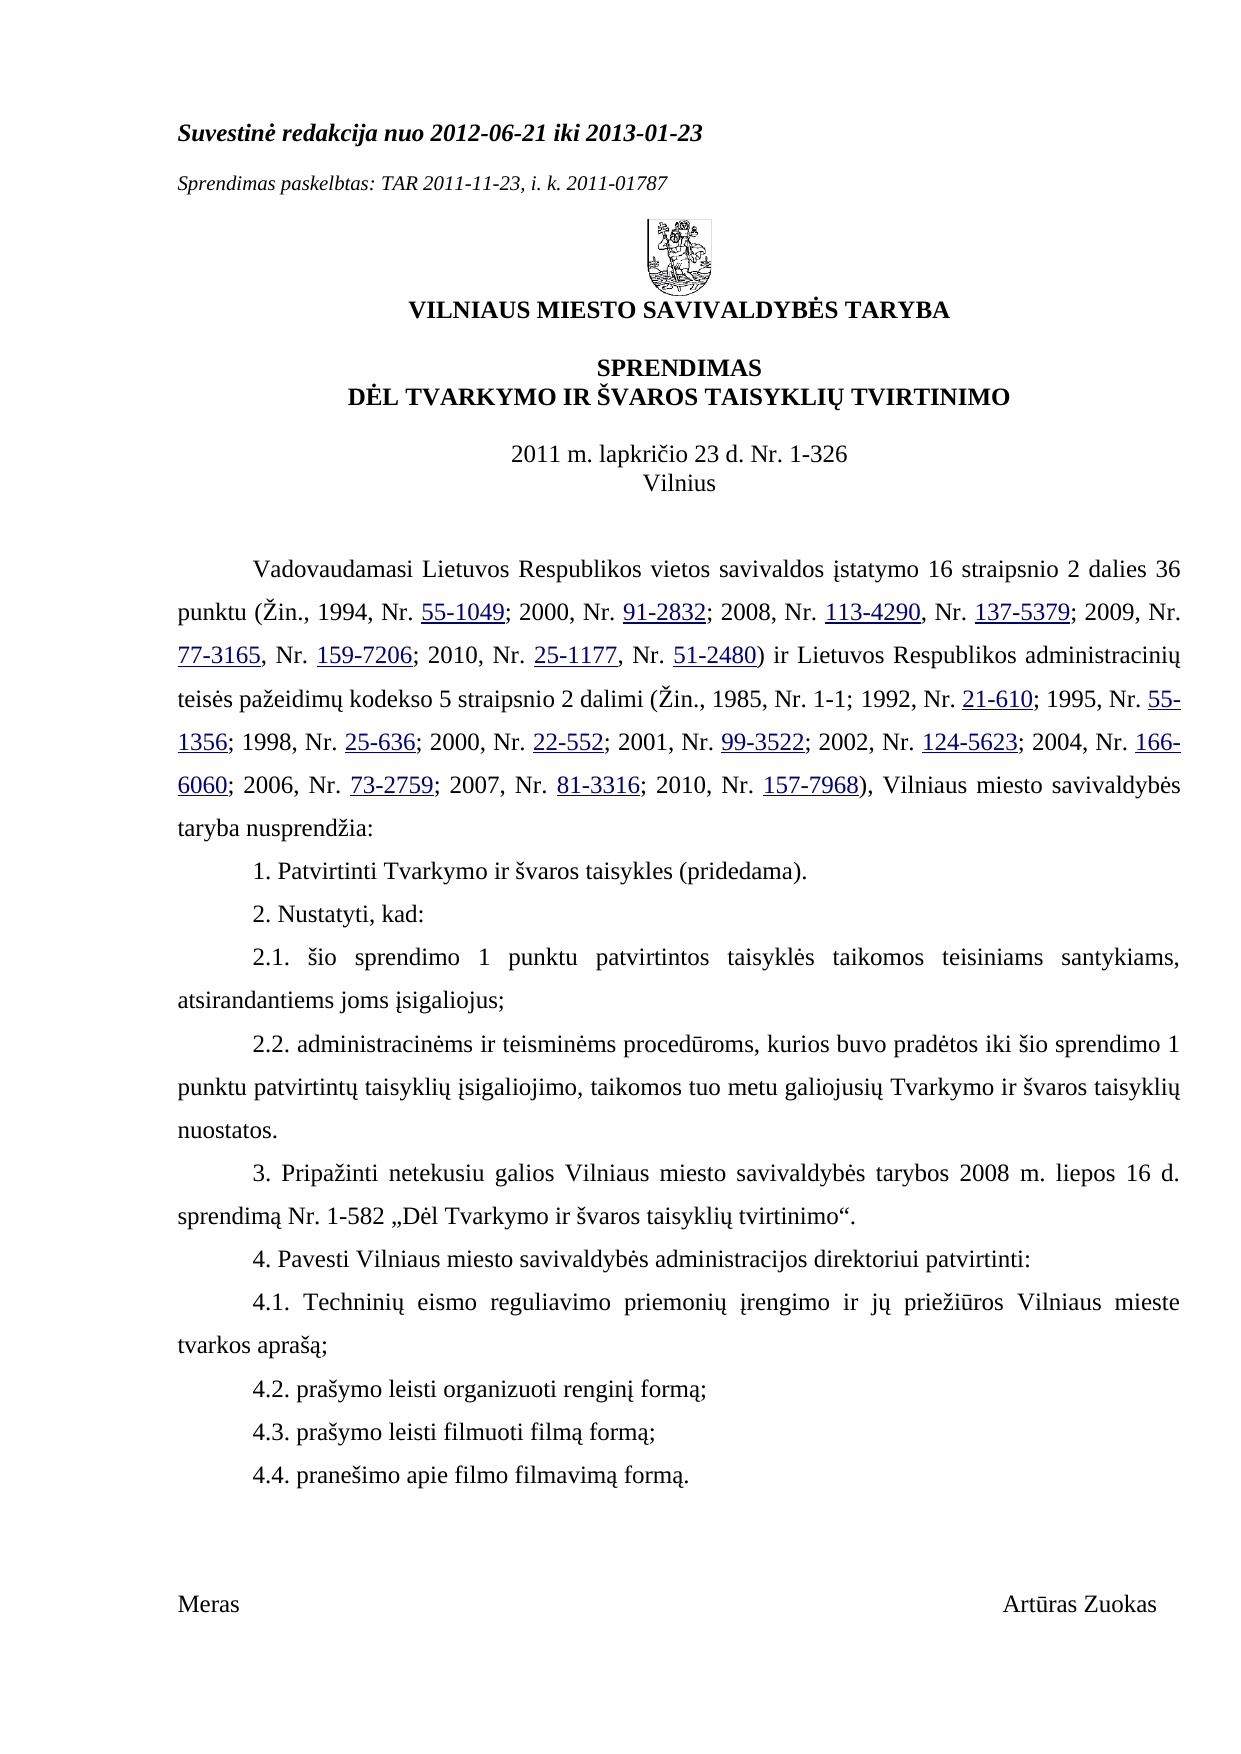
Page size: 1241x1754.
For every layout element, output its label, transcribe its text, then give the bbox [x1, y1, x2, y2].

text 4.2. prašymo leisti organizuoti renginį formą; [177, 1374, 1181, 1402]
text 1. Patvirtinti Tvarkymo ir švaros taisykles (pridedama). [177, 856, 1181, 885]
text 2.2. administracinėms ir teisminėms procedūroms, kurios buvo pradėtos iki šio sprendimo 1 punktu patvirtintų taisyklių įsigaliojimo, taikomos tuo metu galiojusių Tvarkymo ir švaros taisyklių nuostatos. [177, 1029, 1181, 1144]
text 2.1. šio sprendimo 1 punktu patvirtintos taisyklės taikomos teisiniams santykiams, atsirandantiems joms įsigaliojus; [177, 942, 1181, 1014]
text Vadovaudamasi Lietuvos Respublikos vietos savivaldos įstatymo 16 straipsnio 2 dalies 36 punktu (Žin., 1994, Nr. 55-1049; 2000, Nr. 91-2832; 2008, Nr. 113-4290, Nr. 137-5379; 2009, Nr. 77-3165, Nr. 159-7206; 2010, Nr. 25-1177, Nr. 51-2480) ir Lietuvos Respublikos administracinių teisės pažeidimų kodekso 5 straipsnio 2 dalimi (Žin., 1985, Nr. 1-1; 1992, Nr. 21-610; 1995, Nr. 55-1356; 1998, Nr. 25-636; 2000, Nr. 22-552; 2001, Nr. 99-3522; 2002, Nr. 124-5623; 2004, Nr. 166-6060; 2006, Nr. 73-2759; 2007, Nr. 81-3316; 2010, Nr. 157-7968), Vilniaus miesto savivaldybės taryba nusprendžia: [177, 554, 1181, 842]
text Suvestinė redakcija nuo 2012-06-21 iki 2013-01-23 [177, 118, 1181, 147]
text 3. Pripažinti netekusiu galios Vilniaus miesto savivaldybės tarybos 2008 m. liepos 16 d. sprendimą Nr. 1-582 „Dėl Tvarkymo ir švaros taisyklių tvirtinimo“. [177, 1158, 1181, 1230]
text Meras Artūras Zuokas [177, 1589, 1181, 1618]
text 4. Pavesti Vilniaus miesto savivaldybės administracijos direktoriui patvirtinti: [177, 1244, 1181, 1273]
text 2. Nustatyti, kad: [177, 899, 1181, 928]
text 4.3. prašymo leisti filmuoti filmą formą; [177, 1417, 1181, 1446]
text VILNIAUS MIESTO SAVIVALDYBĖS TARYBA [177, 296, 1181, 324]
text 4.1. Techninių eismo reguliavimo priemonių įrengimo ir jų priežiūros Vilniaus mieste tvarkos aprašą; [177, 1287, 1181, 1359]
text 4.4. pranešimo apie filmo filmavimą formą. [177, 1460, 1181, 1489]
text DĖL TVARKYMO IR ŠVAROS TAISYKLIŲ TVIRTINIMO [177, 382, 1181, 411]
text SPRENDIMAS [177, 353, 1181, 382]
text Sprendimas paskelbtas: TAR 2011-11-23, i. k. 2011-01787 [177, 171, 1181, 195]
text 2011 m. lapkričio 23 d. Nr. 1-326 [177, 439, 1181, 468]
text Vilnius [177, 468, 1181, 497]
